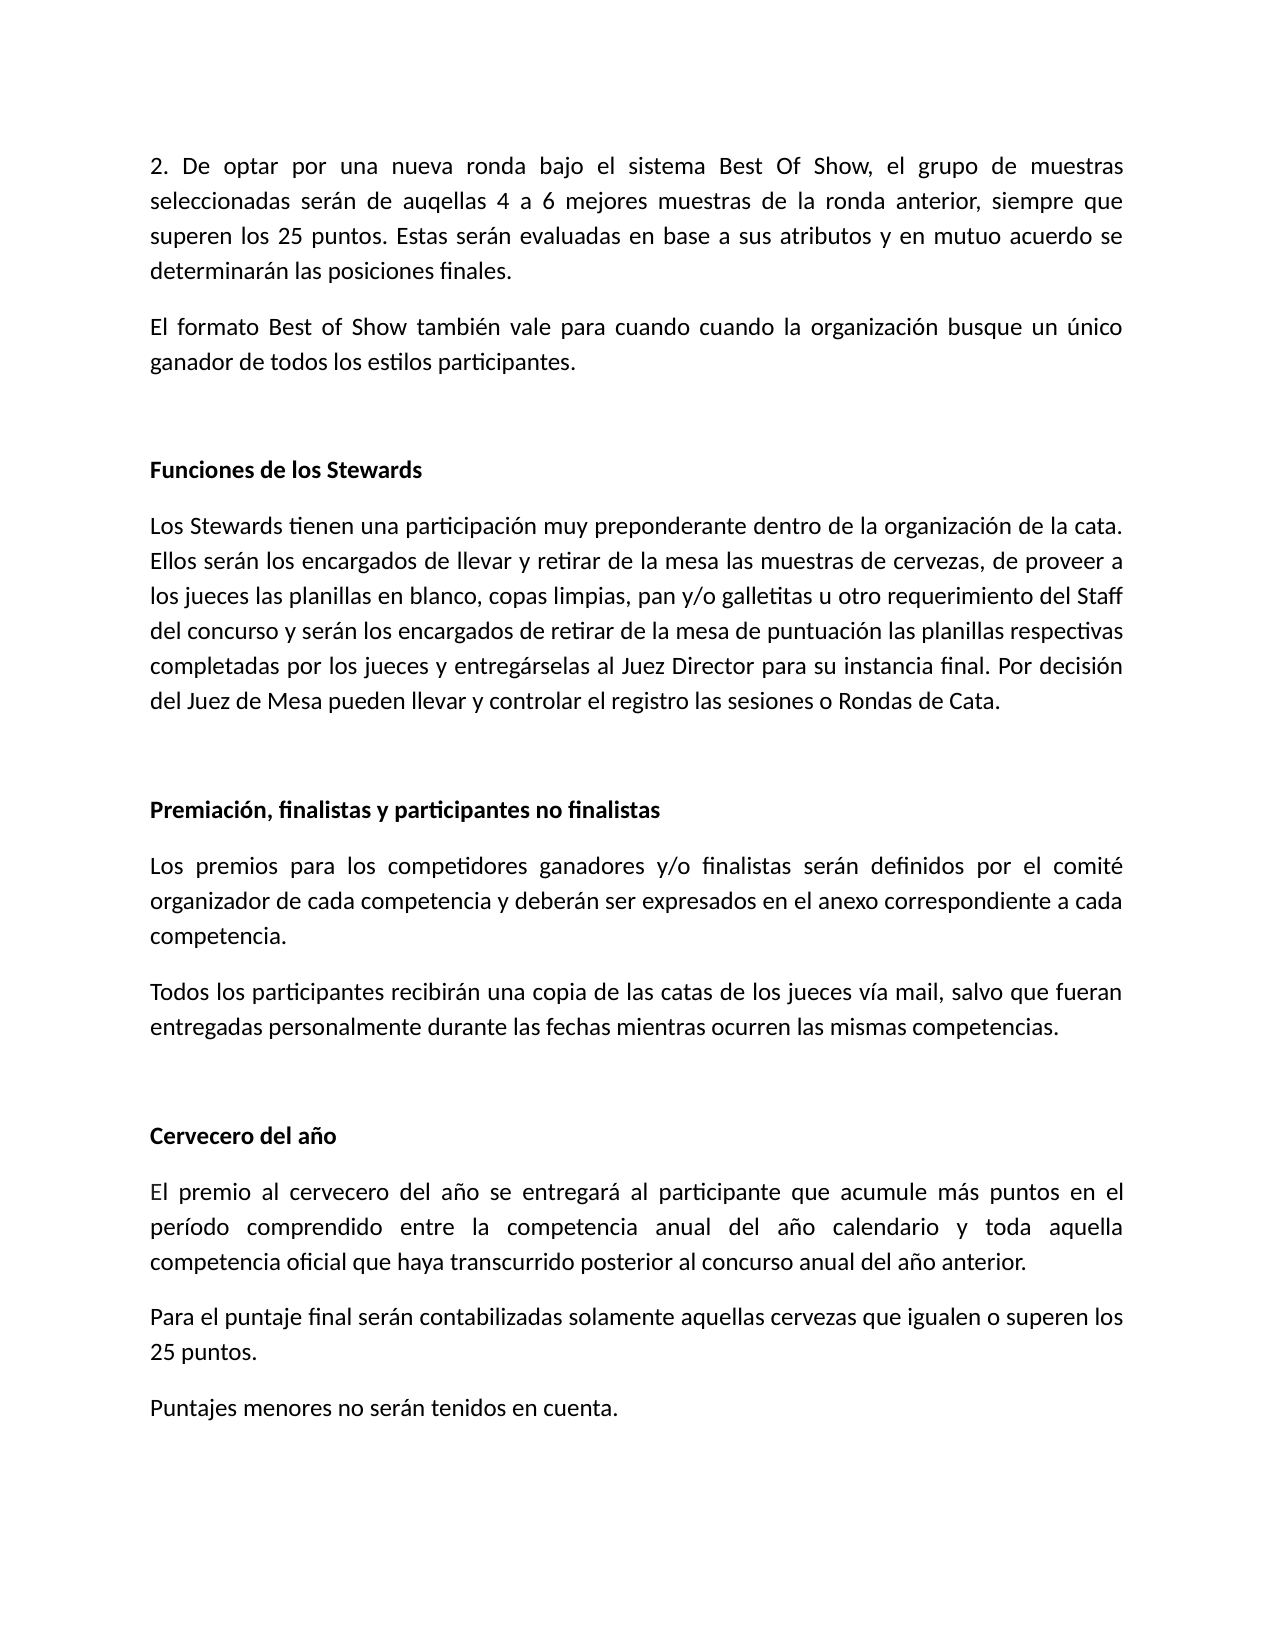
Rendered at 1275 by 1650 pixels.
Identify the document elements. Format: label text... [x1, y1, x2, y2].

text Funciones de los Stewards [150, 455, 1125, 485]
text Los premios para los competidores ganadores y/o finalistas serán definidos por el comité organizador de cada competencia y deberán ser expresados en el anexo correspondiente a cada competencia. [150, 850, 1125, 951]
text Todos los participantes recibirán una copia de las catas de los jueces vía mail, salvo que fueran entregadas personalmente durante las fechas mientras ocurren las mismas competencias. [150, 976, 1125, 1042]
text Cervecero del año [150, 1120, 1125, 1150]
text Puntajes menores no serán tenidos en cuenta. [150, 1392, 1125, 1423]
text El formato Best of Show también vale para cuando cuando la organización busque un único ganador de todos los estilos participantes. [150, 311, 1125, 376]
text Los Stewards tienen una participación muy preponderante dentro de la organización de la cata. Ellos serán los encargados de llevar y retirar de la mesa las muestras de cervezas, de proveer a los jueces las planillas en blanco, copas limpias, pan y/o galletitas u otro requerimiento del Staff del concurso y serán los encargados de retirar de la mesa de puntuación las planillas respectivas completadas por los jueces y entregárselas al Juez Director para su instancia final. Por decisión del Juez de Mesa pueden llevar y controlar el registro las sesiones o Rondas de Cata. [150, 511, 1125, 716]
text Premiación, finalistas y participantes no finalistas [150, 794, 1125, 825]
text El premio al cervecero del año se entregará al participante que acumule más puntos en el período comprendido entre la competencia anual del año calendario y toda aquella competencia oficial que haya transcurrido posterior al concurso anual del año anterior. [150, 1176, 1125, 1276]
text 2. De optar por una nueva ronda bajo el sistema Best Of Show, el grupo de muestras seleccionadas serán de auqellas 4 a 6 mejores muestras de la ronda anterior, siempre que superen los 25 puntos. Estas serán evaluadas en base a sus atributos y en mutuo acuerdo se determinarán las posiciones finales. [150, 150, 1125, 286]
text Para el puntaje final serán contabilizadas solamente aquellas cervezas que igualen o superen los 25 puntos. [150, 1302, 1125, 1367]
